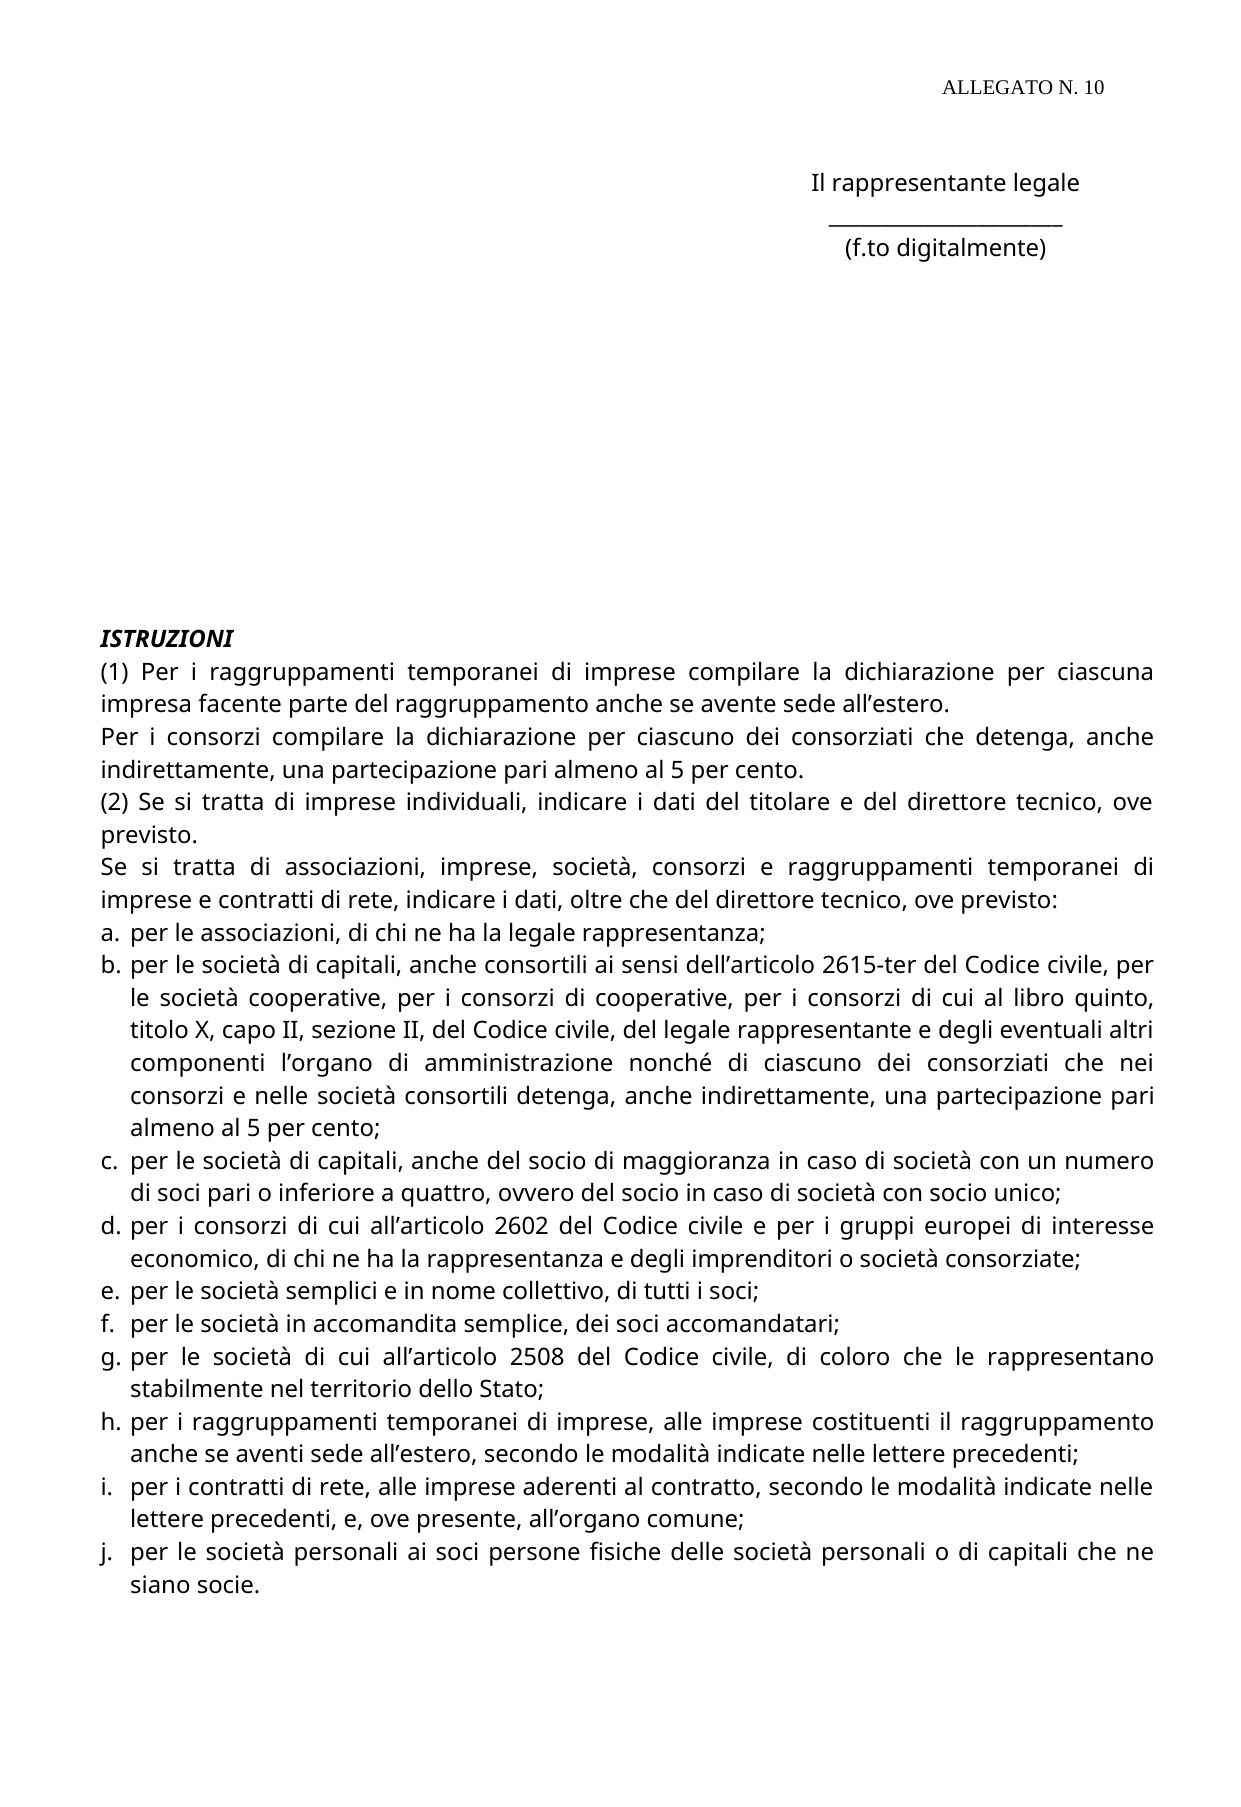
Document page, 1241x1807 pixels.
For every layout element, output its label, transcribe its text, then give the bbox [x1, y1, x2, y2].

text Il rappresentante legale [100, 166, 1156, 198]
text (1) Per i raggruppamenti temporanei di imprese compilare la dichiarazione per ciascuna impresa facente parte del raggruppamento anche se avente sede all’estero. [100, 654, 1156, 720]
list per le società di capitali, anche del socio di maggioranza in caso di società con un numero di soci pari o inferiore a quattro, ovvero del socio in caso di società con socio unico; [100, 1144, 1156, 1209]
list per le società personali ai soci persone fisiche delle società personali o di capitali che ne siano socie. [100, 1535, 1156, 1600]
text ISTRUZIONI [100, 622, 1156, 654]
text (2) Se si tratta di imprese individuali, indicare i dati del titolare e del direttore tecnico, ove previsto. [100, 785, 1156, 850]
text Per i consorzi compilare la dichiarazione per ciascuno dei consorziati che detenga, anche indirettamente, una partecipazione pari almeno al 5 per cento. [100, 720, 1156, 785]
text ______________________ [100, 198, 1156, 231]
text (f.to digitalmente) [100, 231, 1156, 263]
list per le società di cui all’articolo 2508 del Codice civile, di coloro che le rappresentano stabilmente nel territorio dello Stato; [100, 1339, 1156, 1404]
list per i consorzi di cui all’articolo 2602 del Codice civile e per i gruppi europei di interesse economico, di chi ne ha la rappresentanza e degli imprenditori o società consorziate; [100, 1209, 1156, 1274]
list per i raggruppamenti temporanei di imprese, alle imprese costituenti il raggruppamento anche se aventi sede all’estero, secondo le modalità indicate nelle lettere precedenti; [100, 1404, 1156, 1470]
list per le società di capitali, anche consortili ai sensi dell’articolo 2615-ter del Codice civile, per le società cooperative, per i consorzi di cooperative, per i consorzi di cui al libro quinto, titolo X, capo II, sezione II, del Codice civile, del legale rappresentante e degli eventuali altri componenti l’organo di amministrazione nonché di ciascuno dei consorziati che nei consorzi e nelle società consortili detenga, anche indirettamente, una partecipazione pari almeno al 5 per cento; [100, 948, 1156, 1144]
list per le società semplici e in nome collettivo, di tutti i soci; [100, 1274, 1156, 1307]
list per i contratti di rete, alle imprese aderenti al contratto, secondo le modalità indicate nelle lettere precedenti, e, ove presente, all’organo comune; [100, 1470, 1156, 1535]
list per le società in accomandita semplice, dei soci accomandatari; [100, 1307, 1156, 1339]
text Se si tratta di associazioni, imprese, società, consorzi e raggruppamenti temporanei di imprese e contratti di rete, indicare i dati, oltre che del direttore tecnico, ove previsto: [100, 850, 1156, 915]
list per le associazioni, di chi ne ha la legale rappresentanza; [100, 915, 1156, 948]
